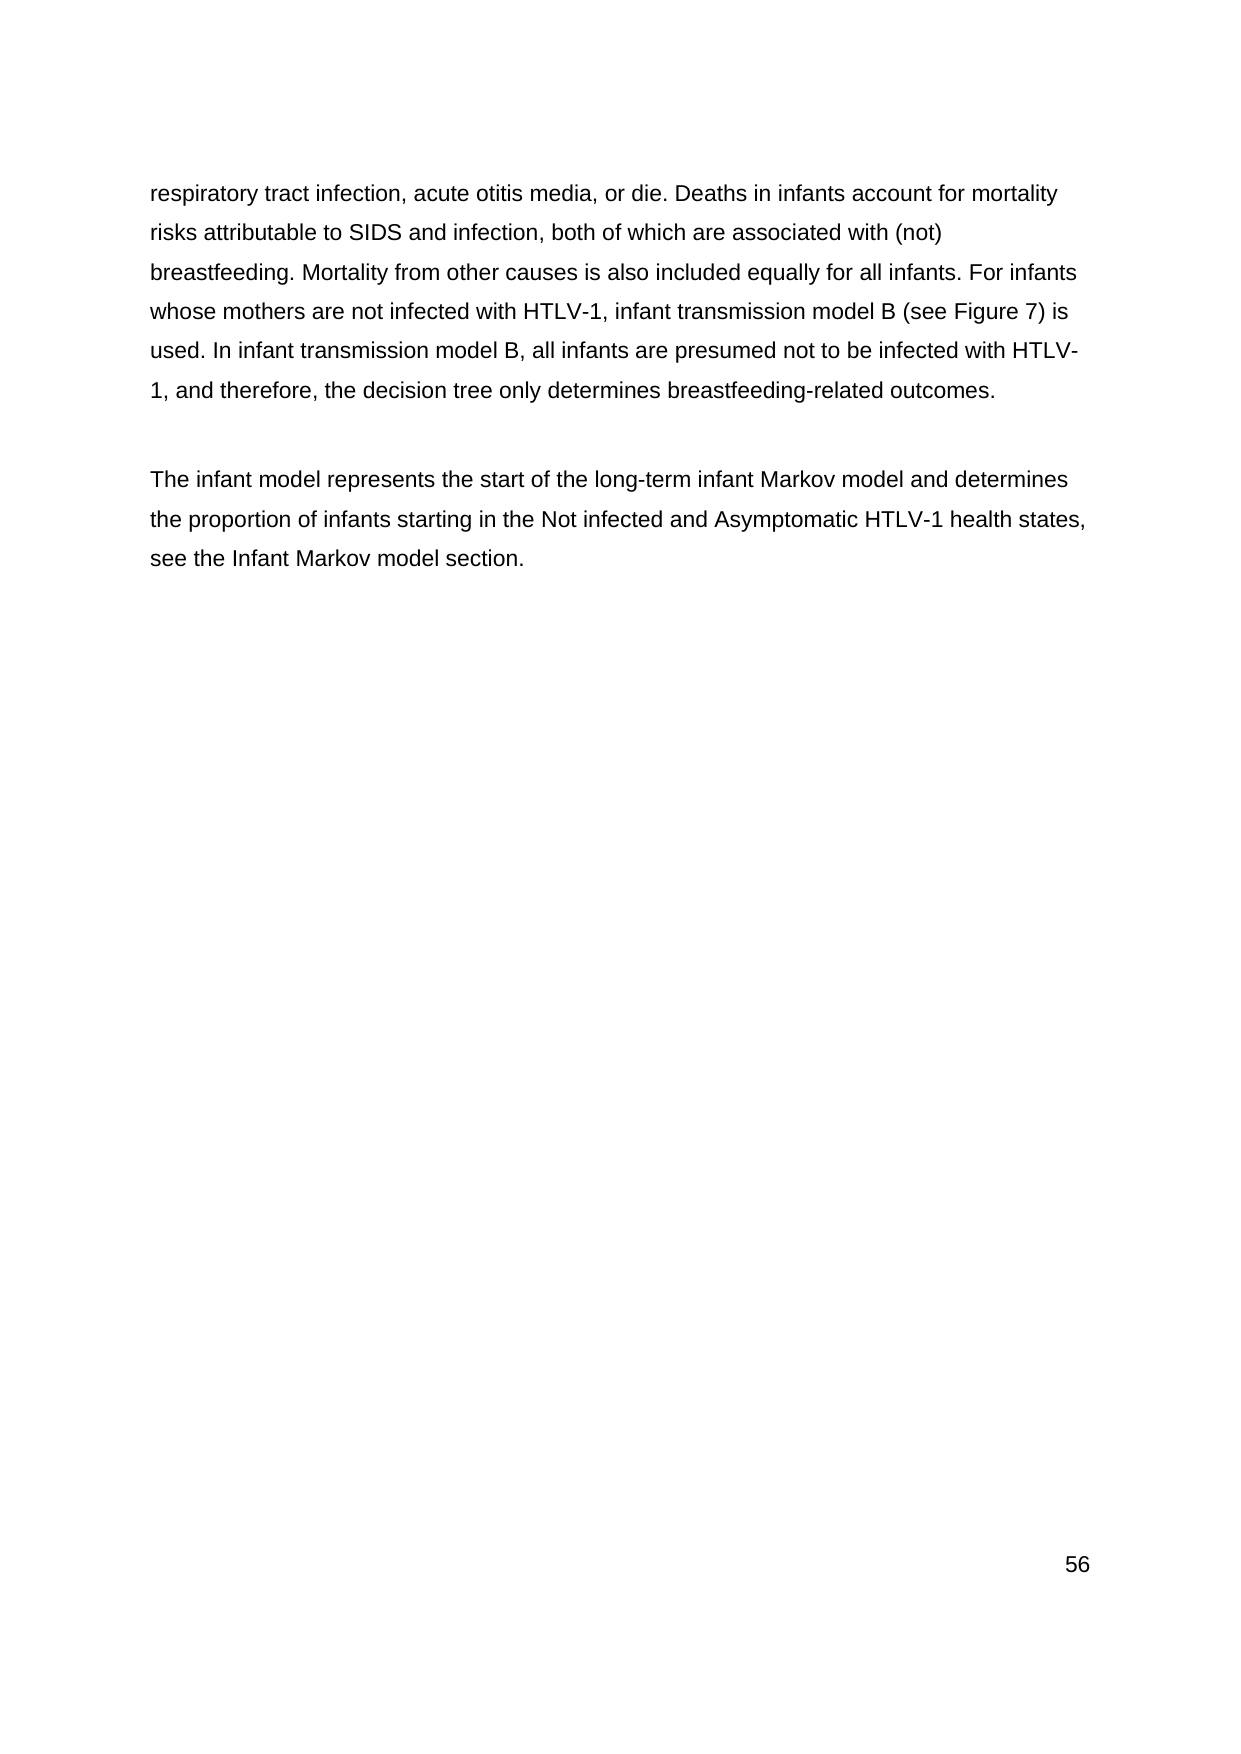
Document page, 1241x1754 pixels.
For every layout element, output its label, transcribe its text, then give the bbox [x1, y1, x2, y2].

text The infant model represents the start of the long-term infant Markov model and determines the proportion of infants starting in the Not infected and Asymptomatic HTLV-1 health states, see the Infant Markov model section. [150, 466, 1090, 572]
text respiratory tract infection, acute otitis media, or die. Deaths in infants account for mortality risks attributable to SIDS and infection, both of which are associated with (not) breastfeeding. Mortality from other causes is also included equally for all infants. For infants whose mothers are not infected with HTLV-1, infant transmission model B (see Figure 7) is used. In infant transmission model B, all infants are presumed not to be infected with HTLV-1, and therefore, the decision tree only determines breastfeeding-related outcomes. [150, 179, 1090, 403]
